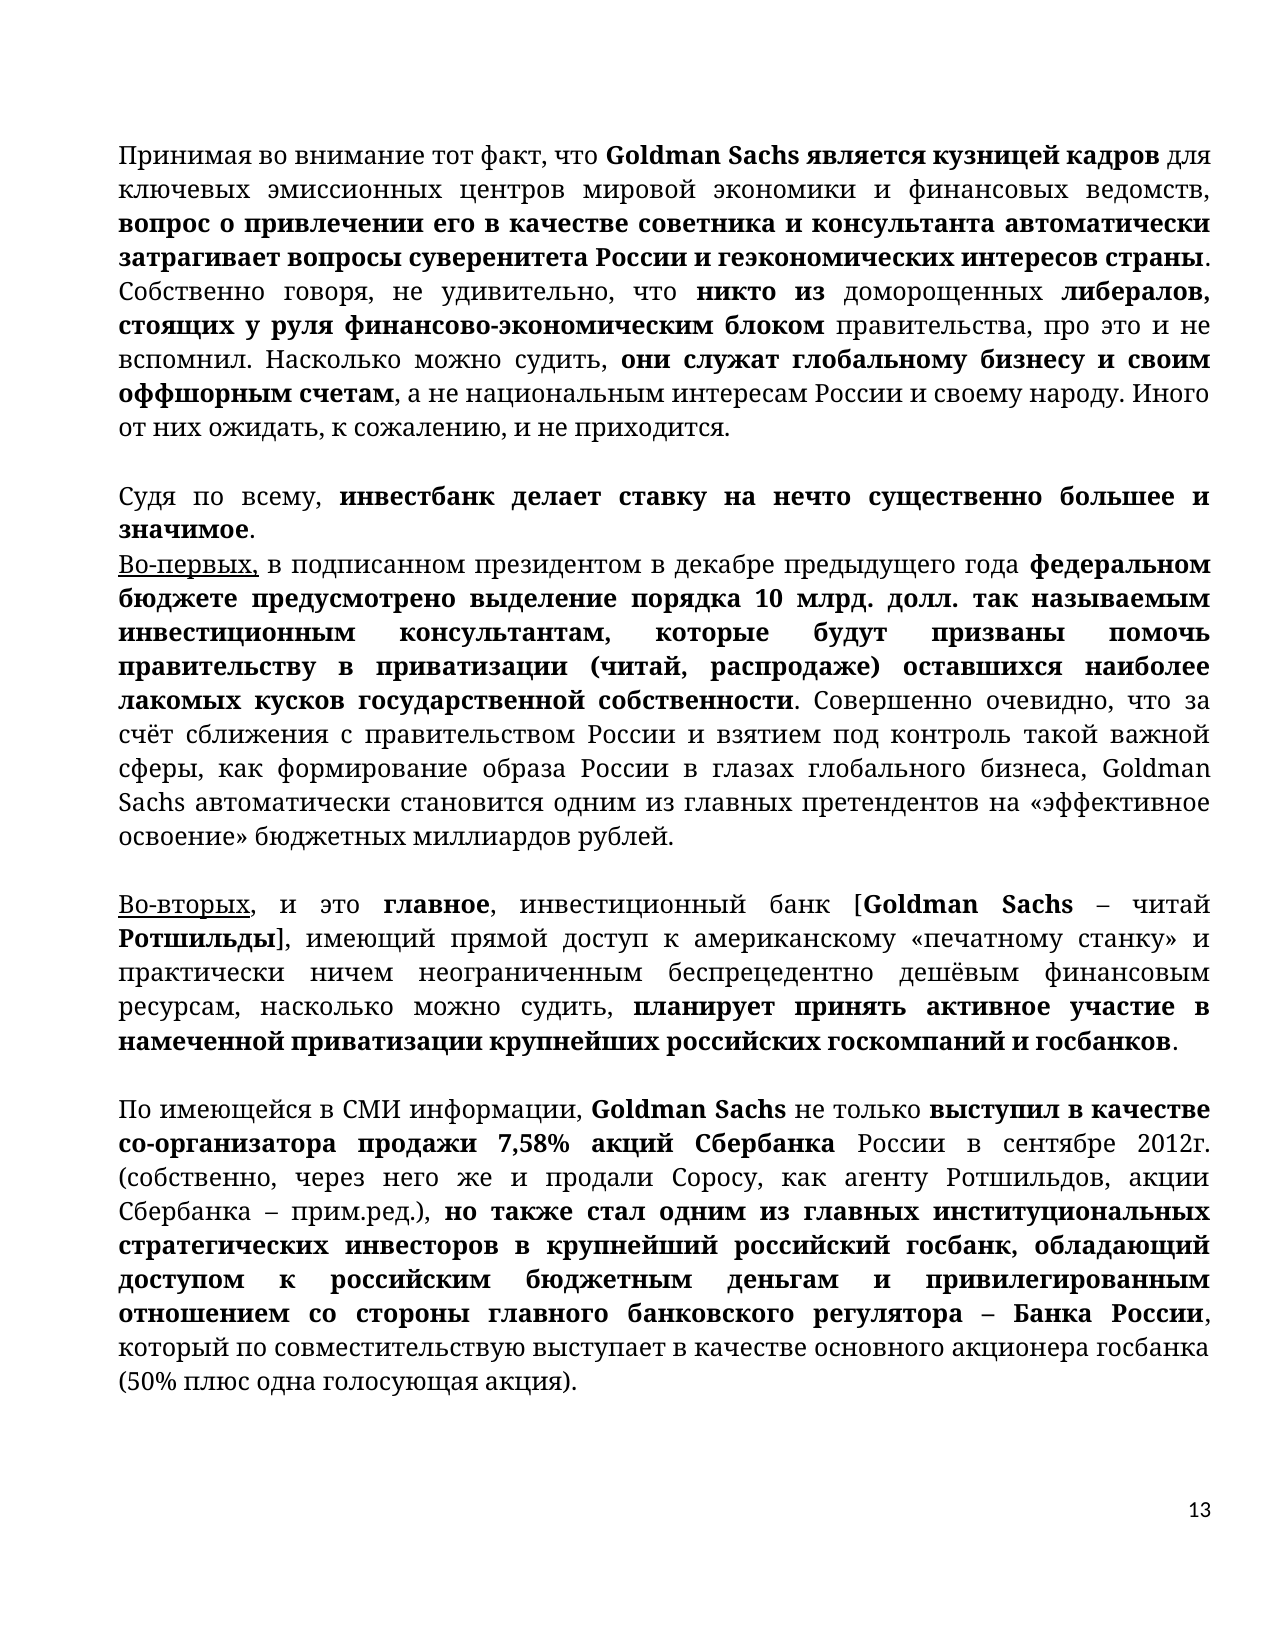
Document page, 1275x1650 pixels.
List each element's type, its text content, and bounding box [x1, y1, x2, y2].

text Во-первых, в подписанном президентом в декабре предыдущего года федеральном бюджете предусмотрено выделение порядка 10 млрд. долл. так называемым инвестиционным консультантам, которые будут призваны помочь правительству в приватизации (читай, распродаже) оставшихся наиболее лакомых кусков государственной собственности. Совершенно очевидно, что за счёт сближения с правительством России и взятием под контроль такой важной сферы, как формирование образа России в глазах глобального бизнеса, Goldman Sachs автоматически становится одним из главных претендентов на «эффективное освоение» бюджетных миллиардов рублей. [118, 546, 1211, 853]
text Судя по всему, инвестбанк делает ставку на нечто существенно большее и значимое. [118, 478, 1211, 546]
text Принимая во внимание тот факт, что Goldman Sachs является кузницей кадров для ключевых эмиссионных центров мировой экономики и финансовых ведомств, вопрос о привлечении его в качестве советника и консультанта автоматически затрагивает вопросы суверенитета России и геэкономических интересов страны. Собственно говоря, не удивительно, что никто из доморощенных либералов, стоящих у руля финансово-экономическим блоком правительства, про это и не вспомнил. Насколько можно судить, они служат глобальному бизнесу и своим оффшорным счетам, а не национальным интересам России и своему народу. Иного от них ожидать, к сожалению, и не приходится. [118, 137, 1211, 444]
text По имеющейся в СМИ информации, Goldman Sachs не только выступил в качестве со-организатора продажи 7,58% акций Сбербанка России в сентябре 2012г. (собственно, через него же и продали Соросу, как агенту Ротшильдов, акции Сбербанка – прим.ред.), но также стал одним из главных институциональных стратегических инвесторов в крупнейший российский госбанк, обладающий доступом к российским бюджетным деньгам и привилегированным отношением со стороны главного банковского регулятора – Банка России, который по совместительствую выступает в качестве основного акционера госбанка (50% плюс одна голосующая акция). [118, 1091, 1211, 1398]
text Во-вторых, и это главное, инвестиционный банк [Goldman Sachs – читай Ротшильды], имеющий прямой доступ к американскому «печатному станку» и практически ничем неограниченным беспрецедентно дешёвым финансовым ресурсам, насколько можно судить, планирует принять активное участие в намеченной приватизации крупнейших российских госкомпаний и госбанков. [118, 887, 1211, 1057]
